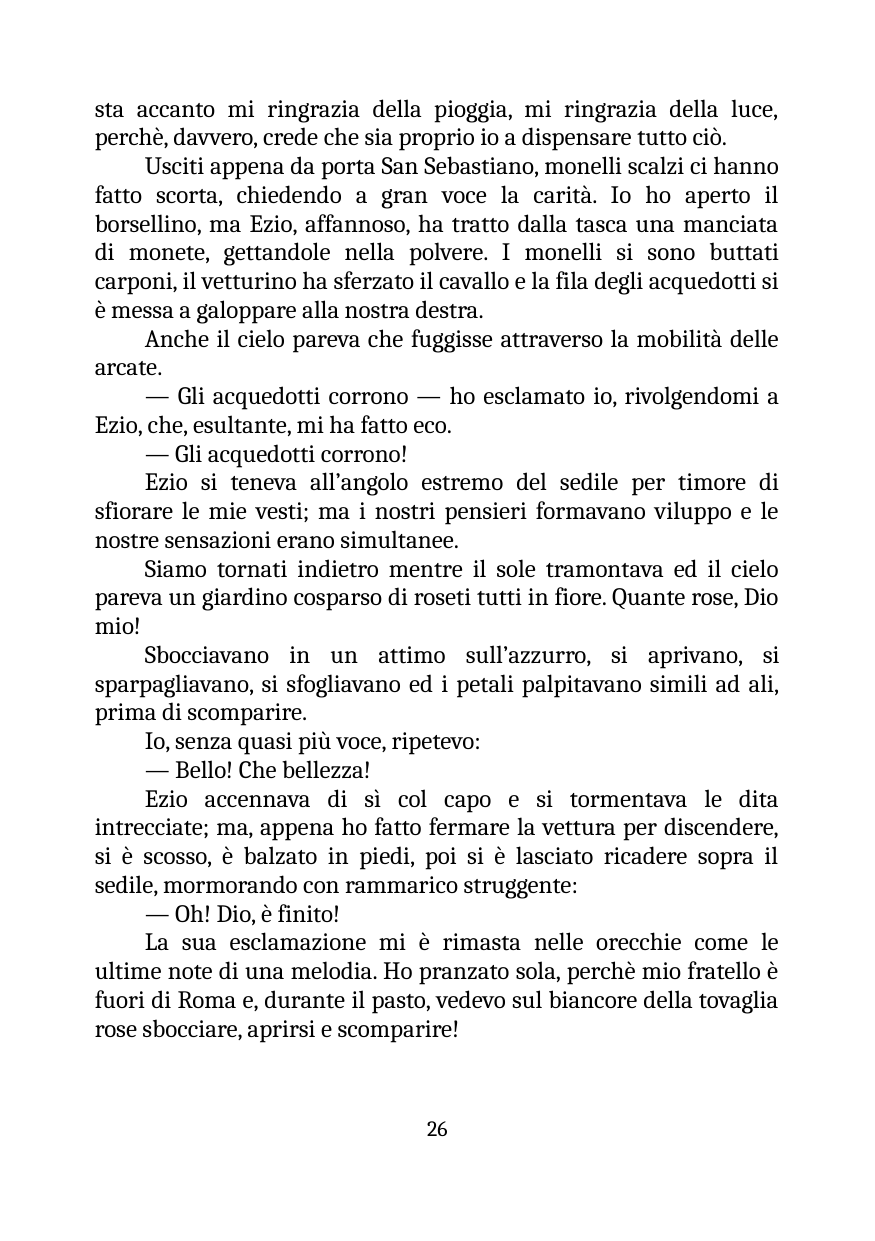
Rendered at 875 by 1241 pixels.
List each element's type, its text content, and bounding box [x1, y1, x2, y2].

text La sua esclamazione mi è rimasta nelle orecchie come le ultime note di una melodia. Ho pranzato sola, perchè mio fratello è fuori di Roma e, durante il pasto, vedevo sul biancore della tovaglia rose sbocciare, aprirsi e scomparire! [94, 928, 779, 1043]
text — Oh! Dio, è finito! [94, 899, 779, 928]
text — Gli acquedotti corrono — ho esclamato io, rivolgendomi a Ezio, che, esultante, mi ha fatto eco. [94, 382, 779, 439]
text Usciti appena da porta San Sebastiano, monelli scalzi ci hanno fatto scorta, chiedendo a gran voce la carità. Io ho aperto il borsellino, ma Ezio, affannoso, ha tratto dalla tasca una manciata di monete, gettandole nella polvere. I monelli si sono buttati carponi, il vetturino ha sferzato il cavallo e la fila degli acquedotti si è messa a galoppare alla nostra destra. [94, 152, 779, 324]
text Ezio accennava di sì col capo e si tormentava le dita intrecciate; ma, appena ho fatto fermare la vettura per discendere, si è scosso, è balzato in piedi, poi si è lasciato ricadere sopra il sedile, mormorando con rammarico struggente: [94, 784, 779, 899]
text sta accanto mi ringrazia della pioggia, mi ringrazia della luce, perchè, davvero, crede che sia proprio io a dispensare tutto ciò. [94, 94, 779, 152]
text Ezio si teneva all’angolo estremo del sedile per timore di sfiorare le mie vesti; ma i nostri pensieri formavano viluppo e le nostre sensazioni erano simultanee. [94, 468, 779, 554]
text Siamo tornati indietro mentre il sole tramontava ed il cielo pareva un giardino cosparso di roseti tutti in fiore. Quante rose, Dio mio! [94, 554, 779, 641]
text Anche il cielo pareva che fuggisse attraverso la mobilità delle arcate. [94, 324, 779, 382]
text — Gli acquedotti corrono! [94, 439, 779, 468]
text — Bello! Che bellezza! [94, 756, 779, 784]
text Sbocciavano in un attimo sull’azzurro, si aprivano, si sparpagliavano, si sfogliavano ed i petali palpitavano simili ad ali, prima di scomparire. [94, 641, 779, 727]
text Io, senza quasi più voce, ripetevo: [94, 727, 779, 756]
